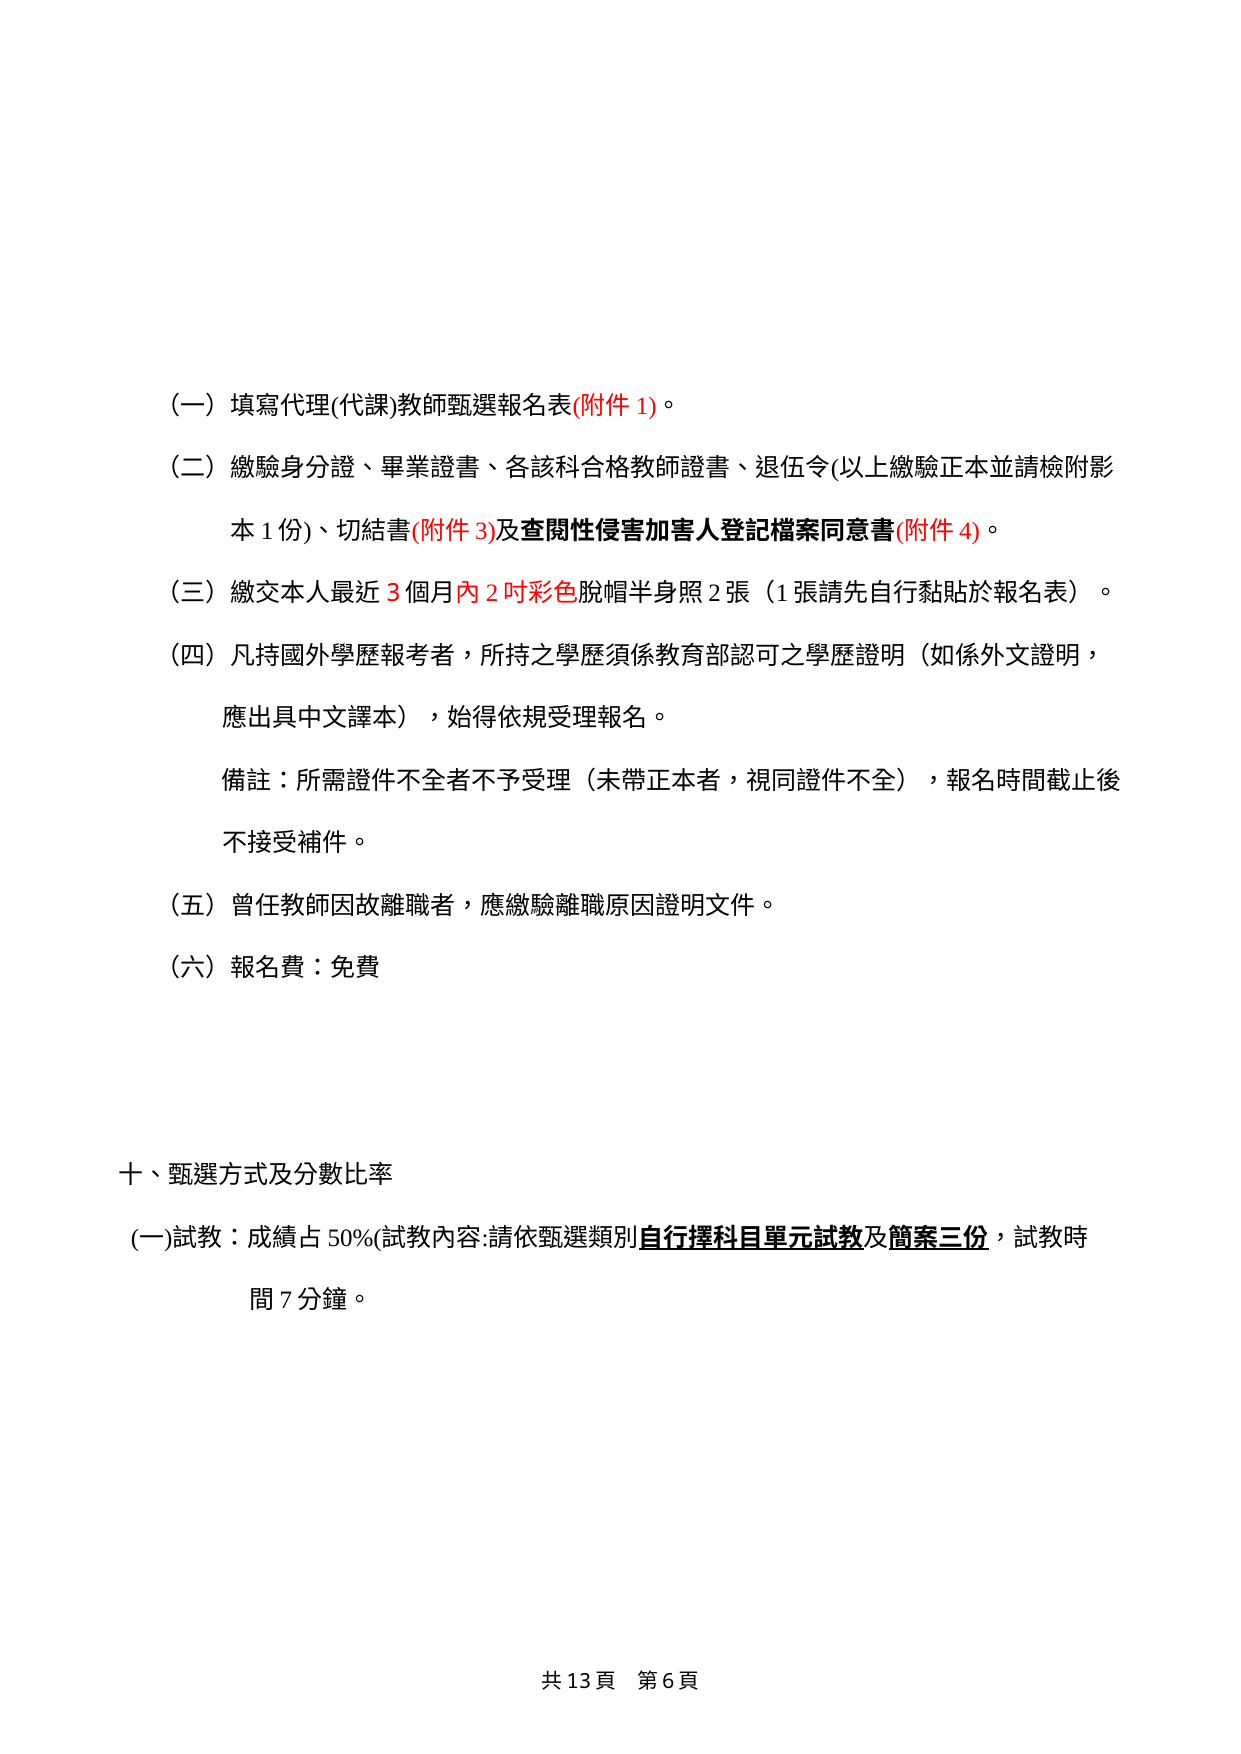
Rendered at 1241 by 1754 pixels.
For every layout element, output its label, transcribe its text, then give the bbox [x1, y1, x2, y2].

text 備註：所需證件不全者不予受理（未帶正本者，視同證件不全），報名時間截止後不接受補件。 [222, 737, 1122, 862]
text 間7分鐘。 [118, 1256, 1122, 1318]
text （二）繳驗身分證、畢業證書、各該科合格教師證書、退伍令(以上繳驗正本並請檢附影本1份)、切結書(附件3)及查閱性侵害加害人登記檔案同意書(附件4)。 [156, 424, 1122, 549]
text （四）凡持國外學歷報考者，所持之學歷須係教育部認可之學歷證明（如係外文證明，應出具中文譯本），始得依規受理報名。 [156, 612, 1122, 737]
text （一）填寫代理(代課)教師甄選報名表(附件1)。 [118, 362, 1122, 424]
text (一)試教：成績占50%(試教內容:請依甄選類別自行擇科目單元試教及簡案三份，試教時 [118, 1193, 1122, 1256]
text （三）繳交本人最近3個月內2吋彩色脫帽半身照2張（1張請先自行黏貼於報名表）。 [156, 549, 1122, 612]
text （六）報名費：免費 [156, 924, 1122, 987]
text 十、甄選方式及分數比率 [118, 1131, 1122, 1193]
text （五）曾任教師因故離職者，應繳驗離職原因證明文件。 [156, 862, 1122, 924]
